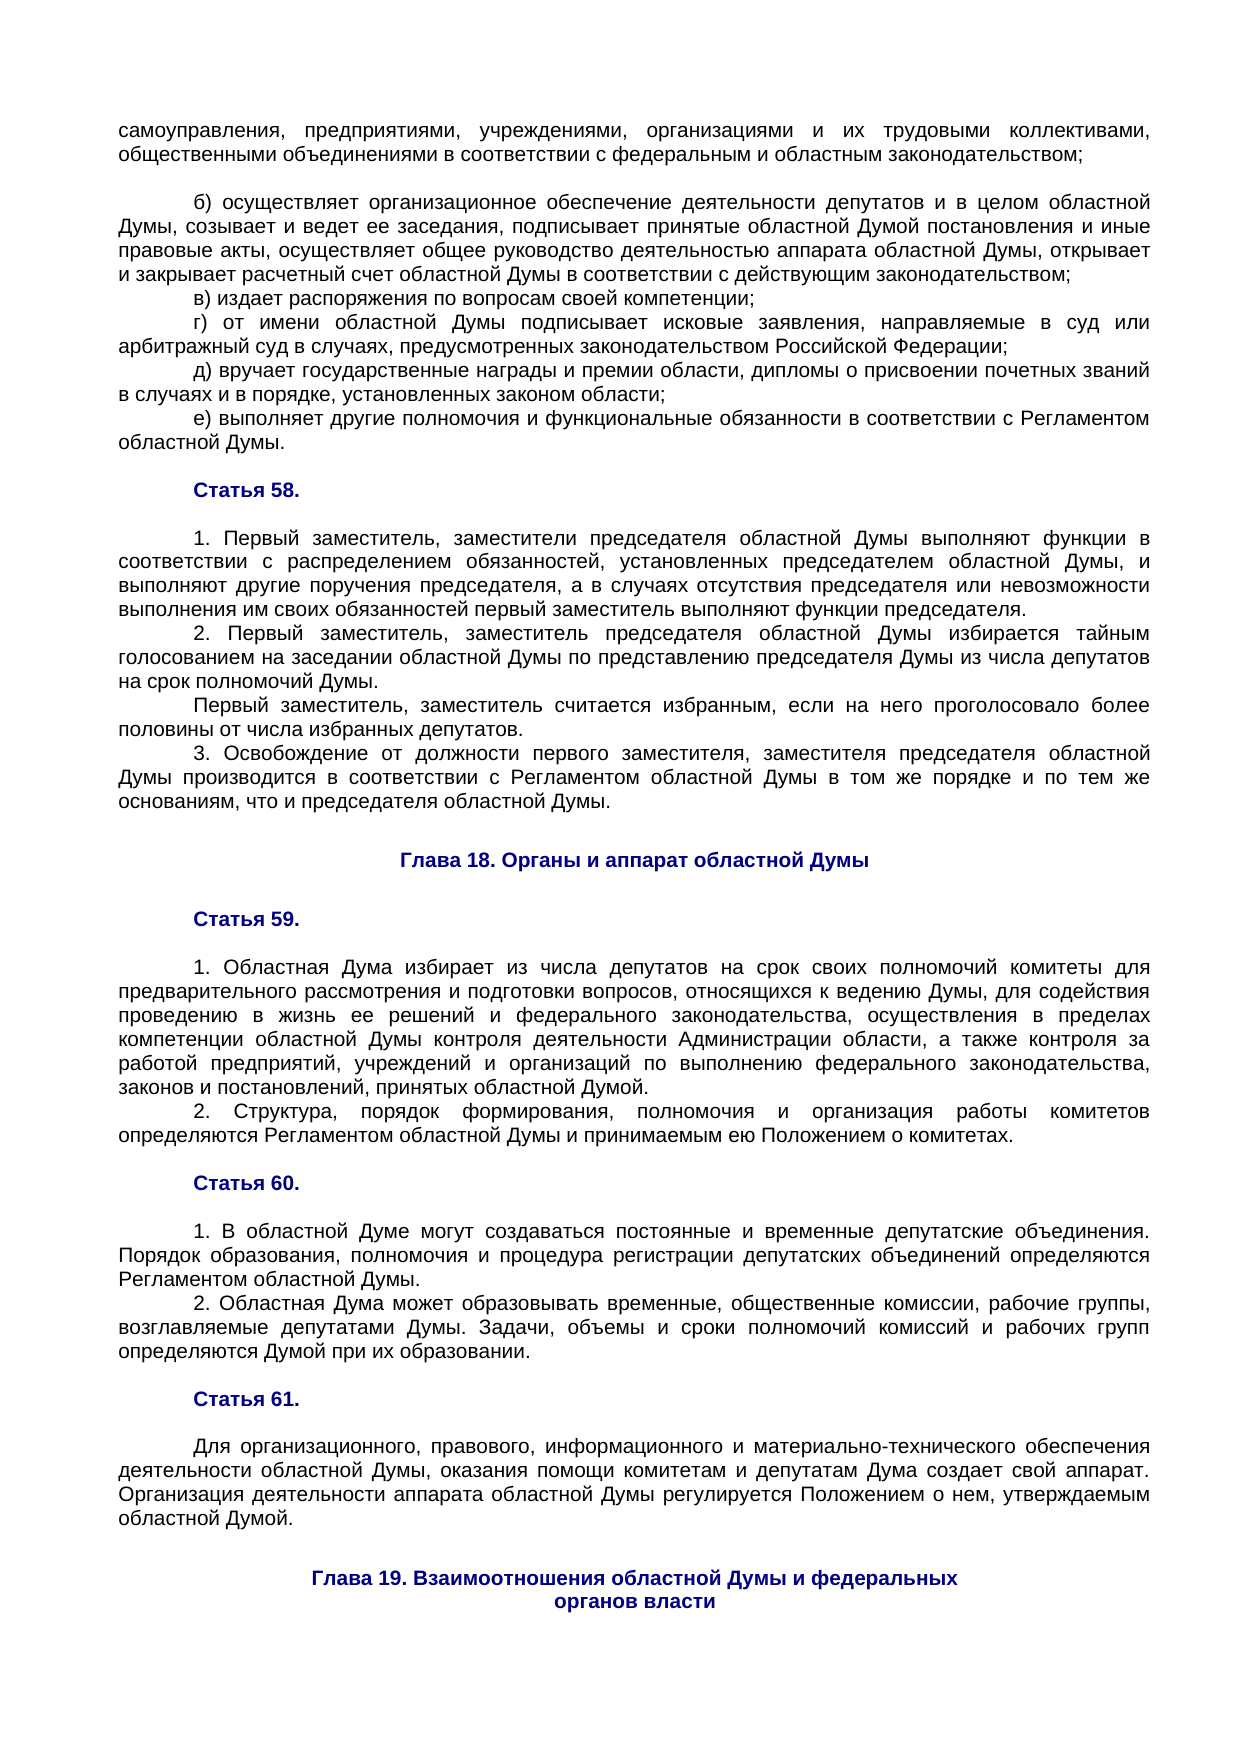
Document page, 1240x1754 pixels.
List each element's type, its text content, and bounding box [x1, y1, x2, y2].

subtitle Глава 18. Органы и аппарат областной Думы [118, 848, 1151, 872]
text б) осуществляет организационное обеспечение деятельности депутатов и в целом областной Думы, созывает и ведет ее заседания, подписывает принятые областной Думой постановления и иные правовые акты, осуществляет общее руководство деятельностью аппарата областной Думы, открывает и закрывает расчетный счет областной Думы в соответствии с действующим законодательством; [118, 190, 1151, 286]
text 1. В областной Думе могут создаваться постоянные и временные депутатские объединения. Порядок образования, полномочия и процедура регистрации депутатских объединений определяются Регламентом областной Думы. [118, 1219, 1151, 1291]
text самоуправления, предприятиями, учреждениями, организациями и их трудовыми коллективами, общественными объединениями в соответствии с федеральным и областным законодательством; [118, 118, 1151, 166]
text 1. Первый заместитель, заместители председателя областной Думы выполняют функции в соответствии с распределением обязанностей, установленных председателем областной Думы, и выполняют другие поручения председателя, а в случаях отсутствия председателя или невозможности выполнения им своих обязанностей первый заместитель выполняют функции председателя. [118, 525, 1151, 621]
text е) выполняет другие полномочия и функциональные обязанности в соответствии с Регламентом областной Думы. [118, 406, 1151, 453]
text в) издает распоряжения по вопросам своей компетенции; [118, 286, 1151, 310]
text Для организационного, правового, информационного и материально-технического обеспечения деятельности областной Думы, оказания помощи комитетам и депутатам Дума создает свой аппарат. Организация деятельности аппарата областной Думы регулируется Положением о нем, утверждаемым областной Думой. [118, 1434, 1151, 1530]
text 2. Структура, порядок формирования, полномочия и организация работы комитетов определяются Регламентом областной Думы и принимаемым ею Положением о комитетах. [118, 1099, 1151, 1147]
subtitle Глава 19. Взаимоотношения областной Думы и федеральных органов власти [118, 1565, 1151, 1613]
text 2. Областная Дума может образовывать временные, общественные комиссии, рабочие группы, возглавляемые депутатами Думы. Задачи, объемы и сроки полномочий комиссий и рабочих групп определяются Думой при их образовании. [118, 1291, 1151, 1362]
text Статья 59. [193, 907, 1151, 931]
text 1. Областная Дума избирает из числа депутатов на срок своих полномочий комитеты для предварительного рассмотрения и подготовки вопросов, относящихся к ведению Думы, для содействия проведению в жизнь ее решений и федерального законодательства, осуществления в пределах компетенции областной Думы контроля деятельности Администрации области, а также контроля за работой предприятий, учреждений и организаций по выполнению федерального законодательства, законов и постановлений, принятых областной Думой. [118, 955, 1151, 1099]
text 2. Первый заместитель, заместитель председателя областной Думы избирается тайным голосованием на заседании областной Думы по представлению председателя Думы из числа депутатов на срок полномочий Думы. [118, 621, 1151, 693]
text г) от имени областной Думы подписывает исковые заявления, направляемые в суд или арбитражный суд в случаях, предусмотренных законодательством Российской Федерации; [118, 310, 1151, 358]
text Первый заместитель, заместитель считается избранным, если на него проголосовало более половины от числа избранных депутатов. [118, 693, 1151, 741]
text Статья 58. [193, 477, 1151, 501]
text д) вручает государственные награды и премии области, дипломы о присвоении почетных званий в случаях и в порядке, установленных законом области; [118, 358, 1151, 406]
text Статья 60. [193, 1171, 1151, 1195]
text Статья 61. [193, 1386, 1151, 1410]
text 3. Освобождение от должности первого заместителя, заместителя председателя областной Думы производится в соответствии с Регламентом областной Думы в том же порядке и по тем же основаниям, что и председателя областной Думы. [118, 741, 1151, 813]
